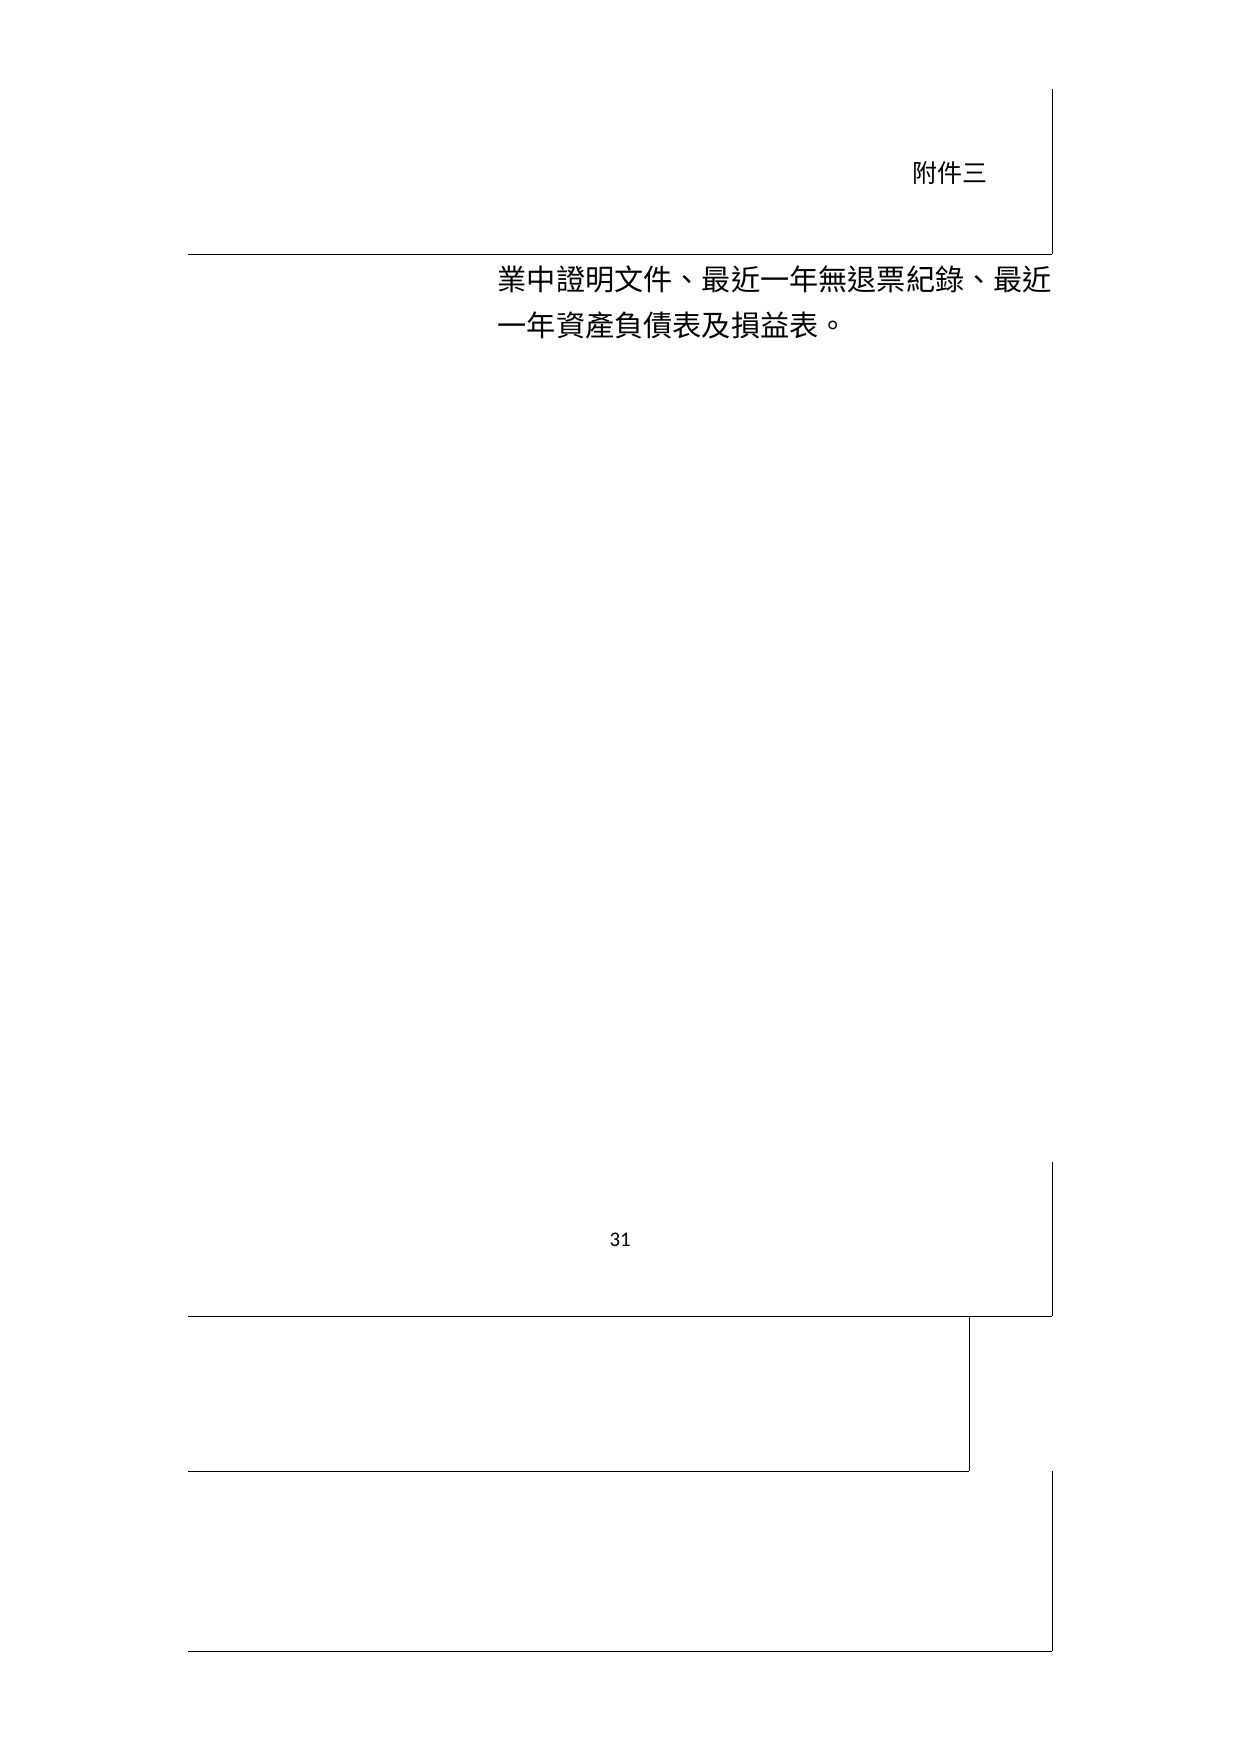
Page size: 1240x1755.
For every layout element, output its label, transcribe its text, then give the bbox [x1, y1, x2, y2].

text 業中證明文件、最近一年無退票紀錄、最近一年資產負債表及損益表。 [187, 254, 1052, 346]
